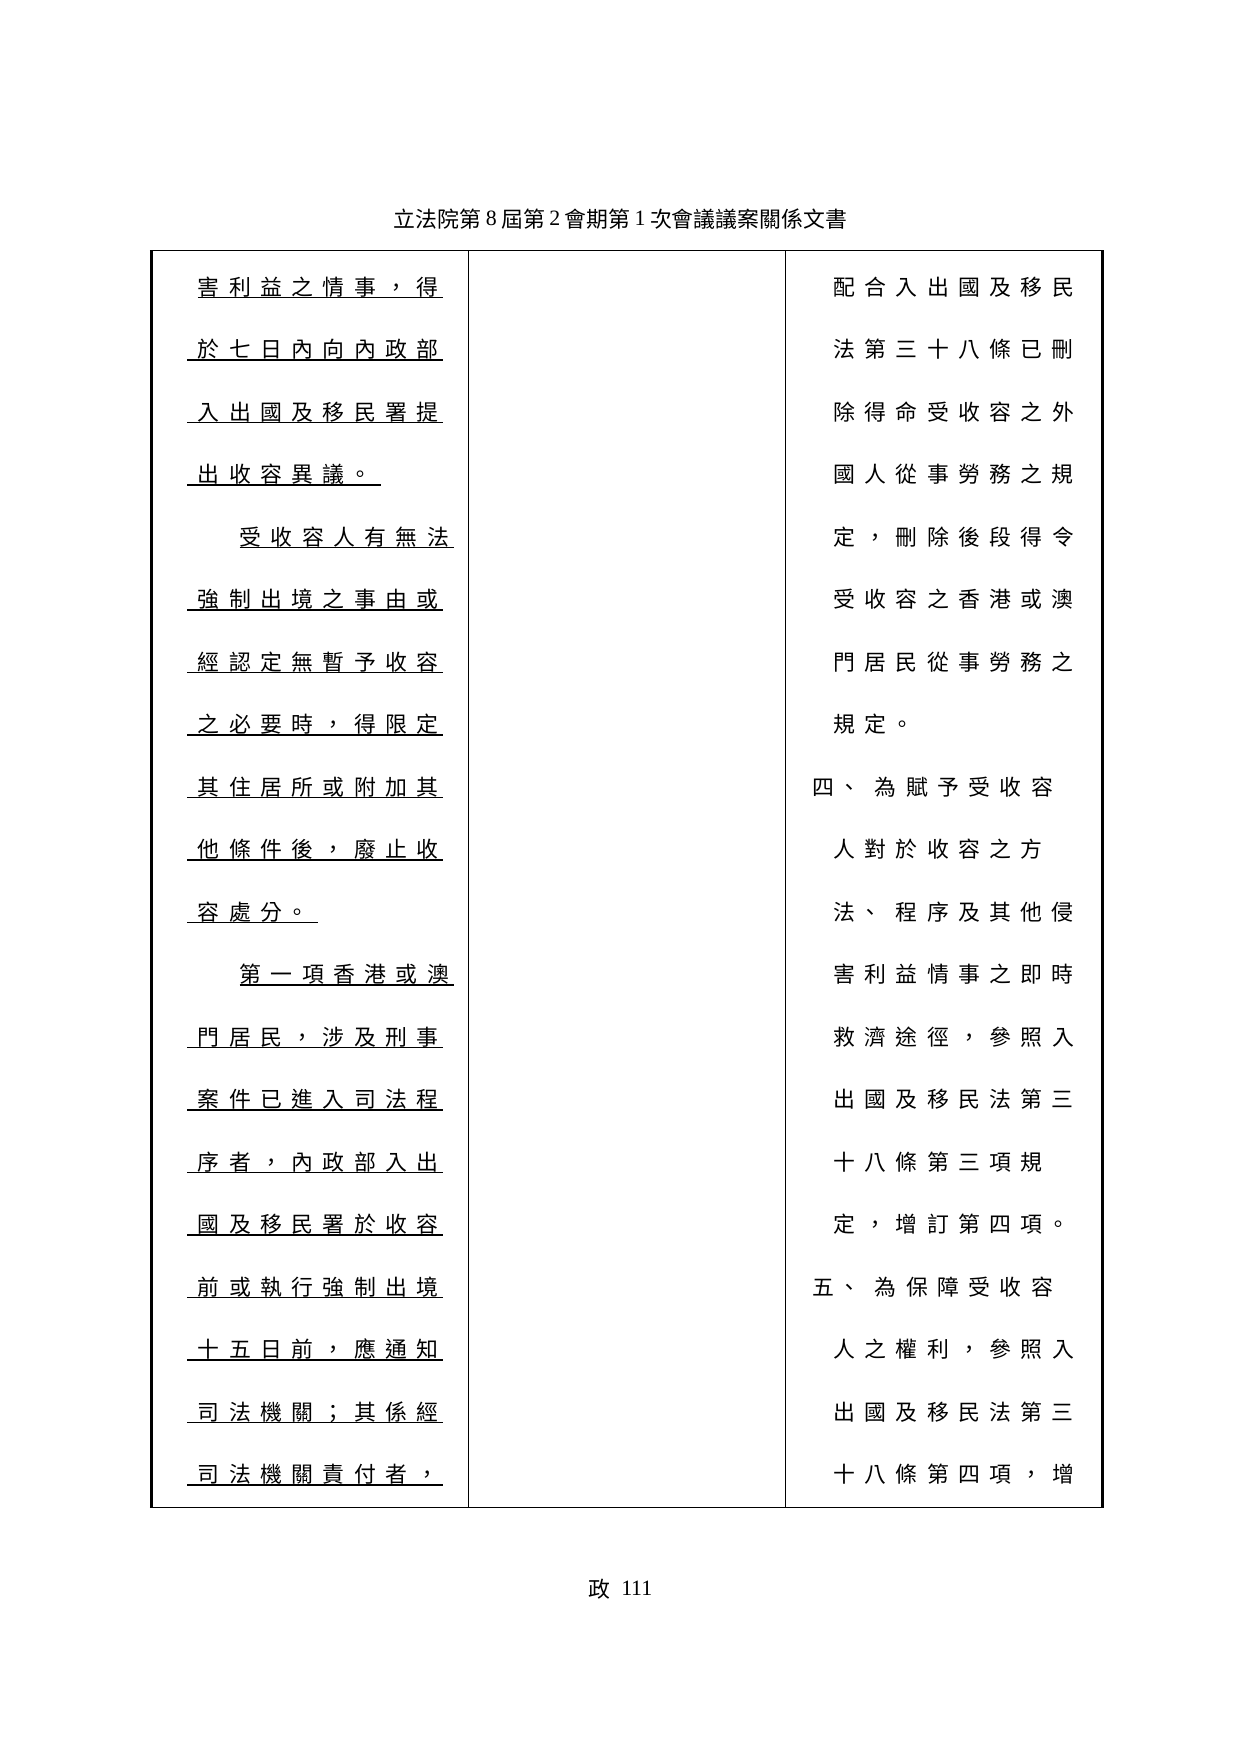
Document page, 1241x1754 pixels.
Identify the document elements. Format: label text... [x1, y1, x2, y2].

table_cell 配合入出國及移民法第三十八條已刪除得命受收容之外國人從事勞務之規定，刪除後段得令受收容之香港或澳門居民從事勞務之規定。 四、為賦予受收容人對於收容之方法、程序及其他侵害利益情事之即時救濟途徑，參照入出國及移民法第三十八條第三項規定，增訂第四項。 五、為保障受收容人之權利，參照入出國及移民法第三十八條第四項，增 [786, 251, 1101, 1507]
table_cell [469, 251, 785, 1507]
table_cell 害利益之情事，得於七日內向內政部入出國及移民署提出收容異議。 受收容人有無法強制出境之事由或經認定無暫予收容之必要時，得限定其住居所或附加其他條件後，廢止收容處分。 第一項香港或澳門居民，涉及刑事案件已進入司法程序者，內政部入出國及移民署於收容前或執行強制出境十五日前，應通知司法機關；其係經司法機關責付者， [153, 251, 468, 1507]
